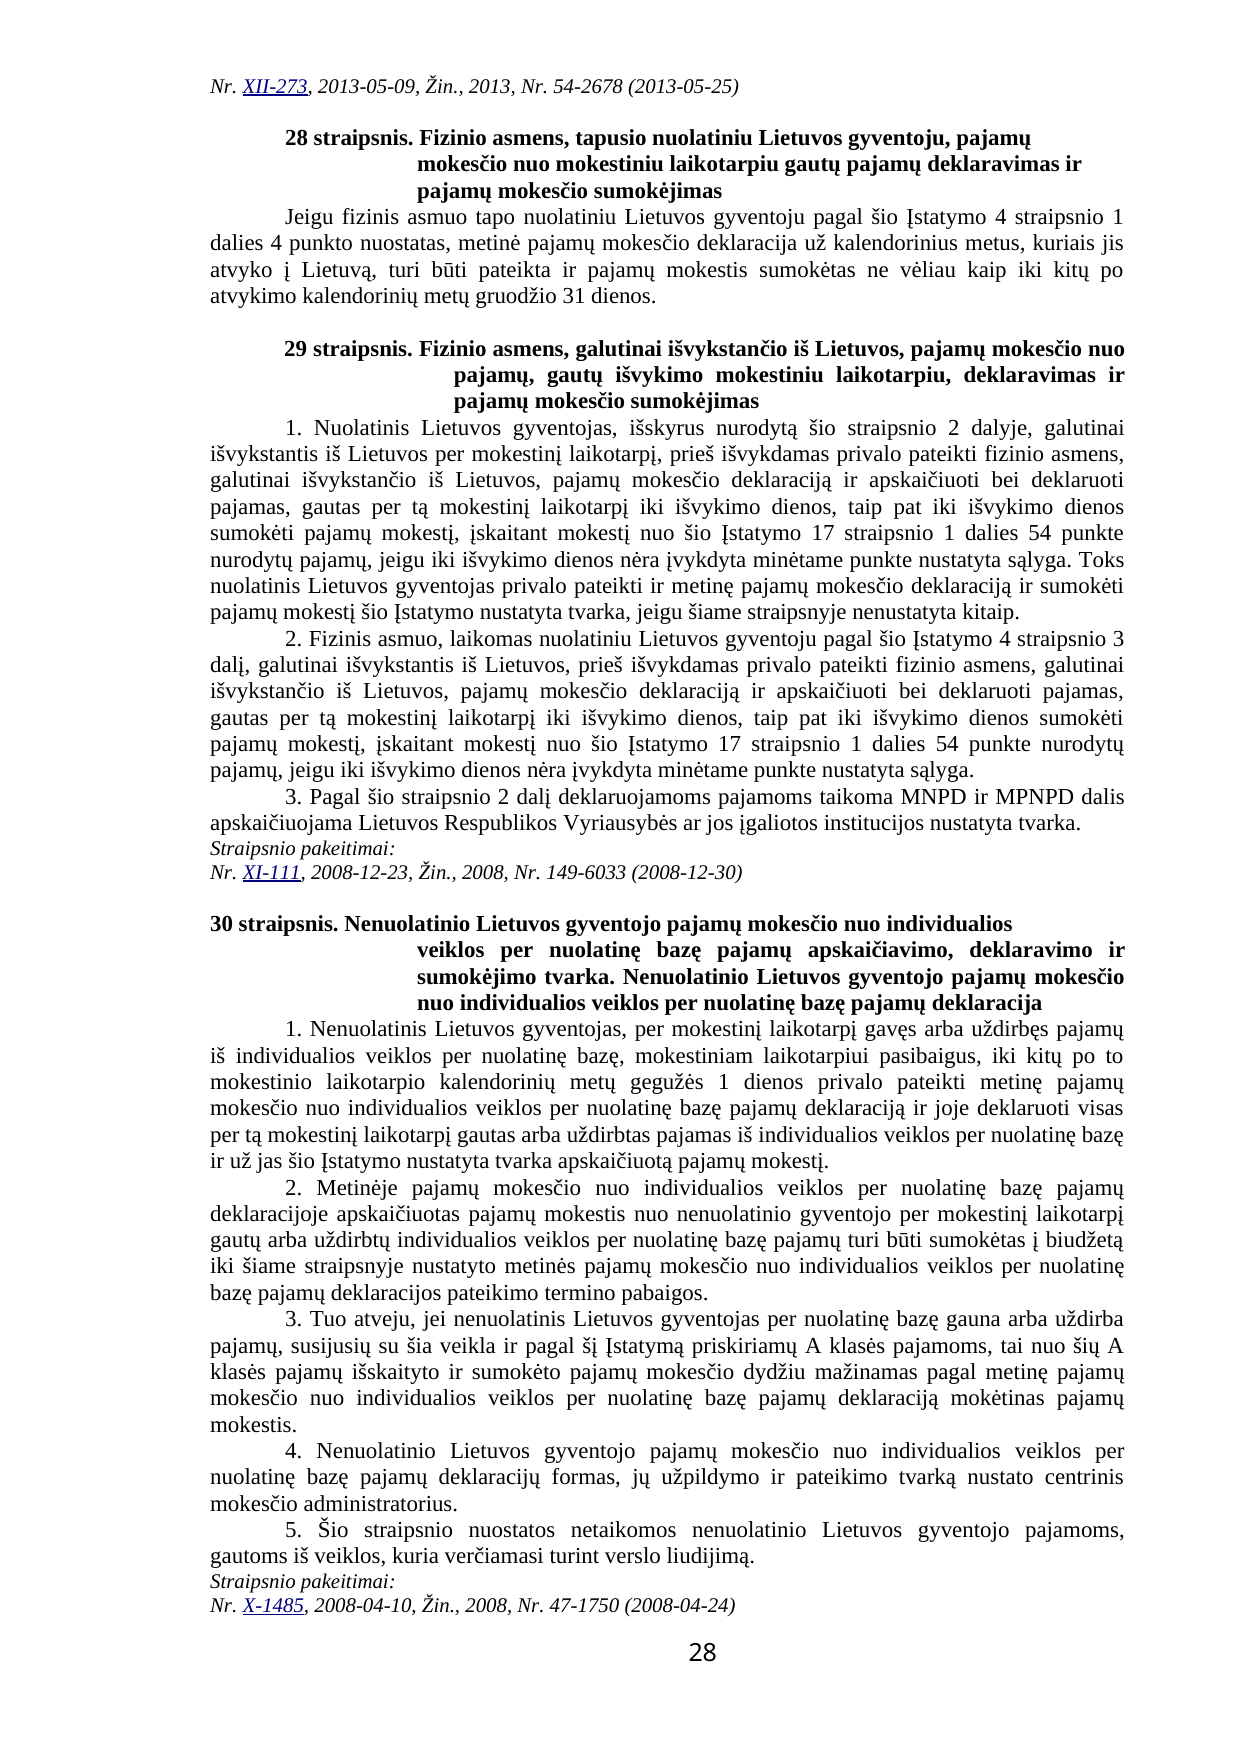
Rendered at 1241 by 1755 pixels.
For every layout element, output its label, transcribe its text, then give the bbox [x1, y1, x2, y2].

text 3. Tuo atveju, jei nenuolatinis Lietuvos gyventojas per nuolatinę bazę gauna arba uždirba pajamų, susijusių su šia veikla ir pagal šį Įstatymą priskiriamų A klasės pajamoms, tai nuo šių A klasės pajamų išskaityto ir sumokėto pajamų mokesčio dydžiu mažinamas pagal metinę pajamų mokesčio nuo individualios veiklos per nuolatinę bazę pajamų deklaraciją mokėtinas pajamų mokestis. [210, 1305, 1126, 1437]
text veiklos per nuolatinę bazę pajamų apskaičiavimo, deklaravimo ir sumokėjimo tvarka. Nenuolatinio Lietuvos gyventojo pajamų mokesčio nuo individualios veiklos per nuolatinę bazę pajamų deklaracija [417, 936, 1126, 1015]
text 1. Nuolatinis Lietuvos gyventojas, išskyrus nurodytą šio straipsnio 2 dalyje, galutinai išvykstantis iš Lietuvos per mokestinį laikotarpį, prieš išvykdamas privalo pateikti fizinio asmens, galutinai išvykstančio iš Lietuvos, pajamų mokesčio deklaraciją ir apskaičiuoti bei deklaruoti pajamas, gautas per tą mokestinį laikotarpį iki išvykimo dienos, taip pat iki išvykimo dienos sumokėti pajamų mokestį, įskaitant mokestį nuo šio Įstatymo 17 straipsnio 1 dalies 54 punkte nurodytų pajamų, jeigu iki išvykimo dienos nėra įvykdyta minėtame punkte nustatyta sąlyga. Toks nuolatinis Lietuvos gyventojas privalo pateikti ir metinę pajamų mokesčio deklaraciją ir sumokėti pajamų mokestį šio Įstatymo nustatyta tvarka, jeigu šiame straipsnyje nenustatyta kitaip. [210, 414, 1126, 625]
text mokesčio nuo mokestiniu laikotarpiu gautų pajamų deklaravimas ir [417, 150, 1126, 177]
text Nr. X-1485, 2008-04-10, Žin., 2008, Nr. 47-1750 (2008-04-24) [210, 1593, 1126, 1617]
text 1. Nenuolatinis Lietuvos gyventojas, per mokestinį laikotarpį gavęs arba uždirbęs pajamų iš individualios veiklos per nuolatinę bazę, mokestiniam laikotarpiui pasibaigus, iki kitų po to mokestinio laikotarpio kalendorinių metų gegužės 1 dienos privalo pateikti metinę pajamų mokesčio nuo individualios veiklos per nuolatinę bazę pajamų deklaraciją ir joje deklaruoti visas per tą mokestinį laikotarpį gautas arba uždirbtas pajamas iš individualios veiklos per nuolatinę bazę ir už jas šio Įstatymo nustatyta tvarka apskaičiuotą pajamų mokestį. [210, 1015, 1126, 1173]
text Nr. XII-273, 2013-05-09, Žin., 2013, Nr. 54-2678 (2013-05-25) [210, 73, 1126, 98]
text pajamų mokesčio sumokėjimas [417, 177, 1126, 203]
text 5. Šio straipsnio nuostatos netaikomos nenuolatinio Lietuvos gyventojo pajamoms, gautoms iš veiklos, kuria verčiamasi turint verslo liudijimą. [210, 1516, 1126, 1569]
text Jeigu fizinis asmuo tapo nuolatiniu Lietuvos gyventoju pagal šio Įstatymo 4 straipsnio 1 dalies 4 punkto nuostatas, metinė pajamų mokesčio deklaracija už kalendorinius metus, kuriais jis atvyko į Lietuvą, turi būti pateikta ir pajamų mokestis sumokėtas ne vėliau kaip iki kitų po atvykimo kalendorinių metų gruodžio 31 dienos. [210, 203, 1126, 308]
text Straipsnio pakeitimai: [210, 1569, 1126, 1593]
text 2. Metinėje pajamų mokesčio nuo individualios veiklos per nuolatinę bazę pajamų deklaracijoje apskaičiuotas pajamų mokestis nuo nenuolatinio gyventojo per mokestinį laikotarpį gautų arba uždirbtų individualios veiklos per nuolatinę bazę pajamų turi būti sumokėtas į biudžetą iki šiame straipsnyje nustatyto metinės pajamų mokesčio nuo individualios veiklos per nuolatinę bazę pajamų deklaracijos pateikimo termino pabaigos. [210, 1173, 1126, 1305]
text 30 straipsnis. Nenuolatinio Lietuvos gyventojo pajamų mokesčio nuo individualios [210, 910, 1126, 936]
text 28 straipsnis. Fizinio asmens, tapusio nuolatiniu Lietuvos gyventoju, pajamų [285, 124, 1126, 150]
text 4. Nenuolatinio Lietuvos gyventojo pajamų mokesčio nuo individualios veiklos per nuolatinę bazę pajamų deklaracijų formas, jų užpildymo ir pateikimo tvarką nustato centrinis mokesčio administratorius. [210, 1437, 1126, 1516]
text 2. Fizinis asmuo, laikomas nuolatiniu Lietuvos gyventoju pagal šio Įstatymo 4 straipsnio 3 dalį, galutinai išvykstantis iš Lietuvos, prieš išvykdamas privalo pateikti fizinio asmens, galutinai išvykstančio iš Lietuvos, pajamų mokesčio deklaraciją ir apskaičiuoti bei deklaruoti pajamas, gautas per tą mokestinį laikotarpį iki išvykimo dienos, taip pat iki išvykimo dienos sumokėti pajamų mokestį, įskaitant mokestį nuo šio Įstatymo 17 straipsnio 1 dalies 54 punkte nurodytų pajamų, jeigu iki išvykimo dienos nėra įvykdyta minėtame punkte nustatyta sąlyga. [210, 625, 1126, 783]
text Nr. XI-111, 2008-12-23, Žin., 2008, Nr. 149-6033 (2008-12-30) [210, 859, 1126, 884]
text Straipsnio pakeitimai: [210, 836, 1126, 859]
text 29 straipsnis. Fizinio asmens, galutinai išvykstančio iš Lietuvos, pajamų mokesčio nuo pajamų, gautų išvykimo mokestiniu laikotarpiu, deklaravimas ir pajamų mokesčio sumokėjimas [284, 335, 1126, 414]
text 3. Pagal šio straipsnio 2 dalį deklaruojamoms pajamoms taikoma MNPD ir MPNPD dalis apskaičiuojama Lietuvos Respublikos Vyriausybės ar jos įgaliotos institucijos nustatyta tvarka. [210, 783, 1126, 836]
